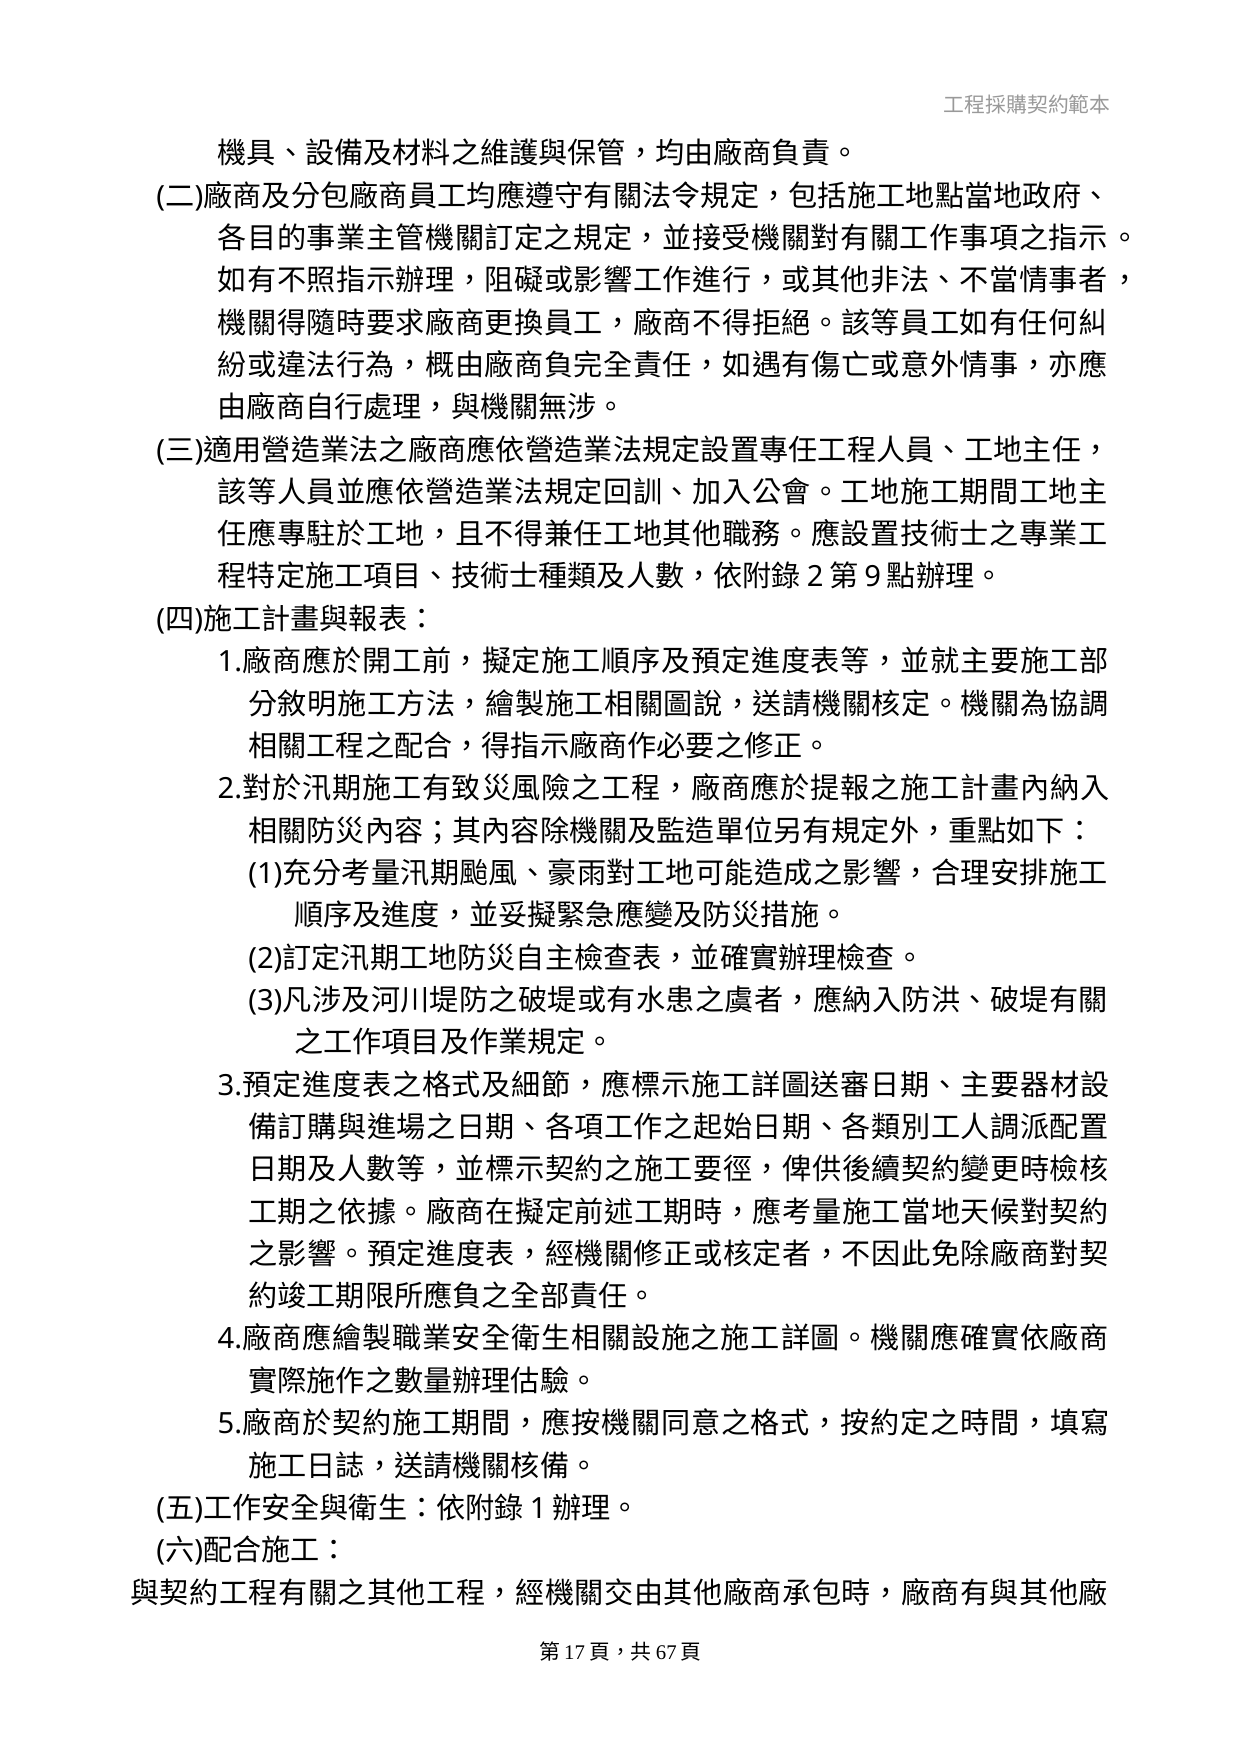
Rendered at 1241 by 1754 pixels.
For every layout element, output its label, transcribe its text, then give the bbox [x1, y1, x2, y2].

text (2)訂定汛期工地防災自主檢查表，並確實辦理檢查。 [248, 934, 1110, 977]
text (五)工作安全與衛生：依附錄1辦理。 [156, 1484, 1110, 1527]
text (六)配合施工： [156, 1527, 1110, 1569]
text (1)充分考量汛期颱風、豪雨對工地可能造成之影響，合理安排施工順序及進度，並妥擬緊急應變及防災措施。 [248, 849, 1110, 934]
text (3)凡涉及河川堤防之破堤或有水患之虞者，應納入防洪、破堤有關之工作項目及作業規定。 [248, 977, 1110, 1061]
text 1.廠商應於開工前，擬定施工順序及預定進度表等，並就主要施工部分敘明施工方法，繪製施工相關圖說，送請機關核定。機關為協調相關工程之配合，得指示廠商作必要之修正。 [217, 638, 1110, 765]
text (三)適用營造業法之廠商應依營造業法規定設置專任工程人員、工地主任，該等人員並應依營造業法規定回訓、加入公會。工地施工期間工地主任應專駐於工地，且不得兼任工地其他職務。應設置技術士之專業工程特定施工項目、技術士種類及人數，依附錄2第9點辦理。 [156, 426, 1110, 595]
text 與契約工程有關之其他工程，經機關交由其他廠商承包時，廠商有與其他廠 [130, 1569, 1110, 1612]
text (四)施工計畫與報表： [156, 595, 1110, 638]
text (二)廠商及分包廠商員工均應遵守有關法令規定，包括施工地點當地政府、各目的事業主管機關訂定之規定，並接受機關對有關工作事項之指示。如有不照指示辦理，阻礙或影響工作進行，或其他非法、不當情事者，機關得隨時要求廠商更換員工，廠商不得拒絕。該等員工如有任何糾紛或違法行為，概由廠商負完全責任，如遇有傷亡或意外情事，亦應由廠商自行處理，與機關無涉。 [156, 172, 1110, 426]
text 2.對於汛期施工有致災風險之工程，廠商應於提報之施工計畫內納入相關防災內容；其內容除機關及監造單位另有規定外，重點如下： [217, 765, 1110, 849]
text 4.廠商應繪製職業安全衛生相關設施之施工詳圖。機關應確實依廠商實際施作之數量辦理估驗。 [217, 1315, 1110, 1400]
text 3.預定進度表之格式及細節，應標示施工詳圖送審日期、主要器材設備訂購與進場之日期、各項工作之起始日期、各類別工人調派配置日期及人數等，並標示契約之施工要徑，俾供後續契約變更時檢核工期之依據。廠商在擬定前述工期時，應考量施工當地天候對契約之影響。預定進度表，經機關修正或核定者，不因此免除廠商對契約竣工期限所應負之全部責任。 [217, 1061, 1110, 1315]
text 5.廠商於契約施工期間，應按機關同意之格式，按約定之時間，填寫施工日誌，送請機關核備。 [217, 1400, 1110, 1484]
text 機具、設備及材料之維護與保管，均由廠商負責。 [156, 130, 1110, 172]
